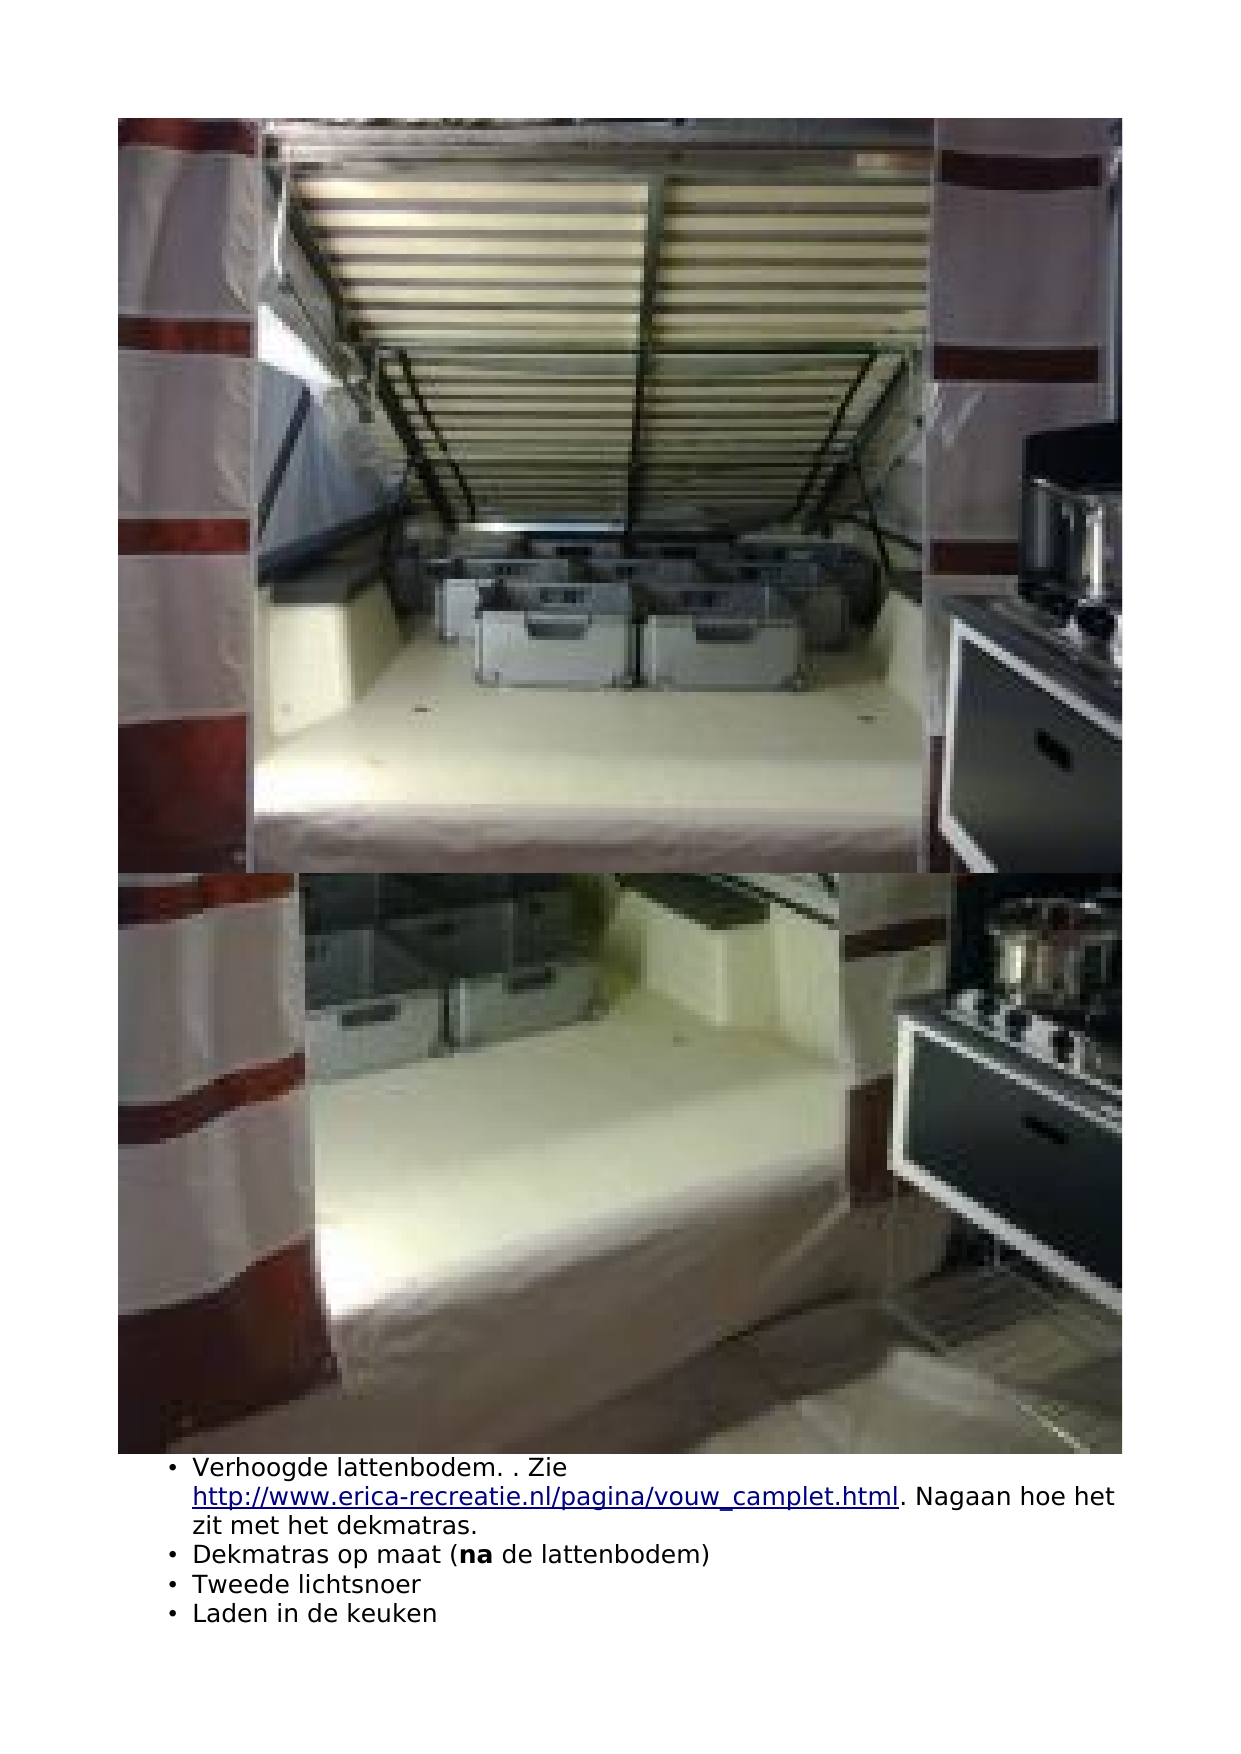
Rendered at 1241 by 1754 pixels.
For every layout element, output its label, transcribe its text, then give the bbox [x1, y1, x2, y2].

list Verhoogde lattenbodem. . Zie http://www.erica-recreatie.nl/pagina/vouw_camplet.html. Nagaan hoe het zit met het dekmatras. [177, 1454, 1122, 1541]
list Dekmatras op maat (na de lattenbodem) [177, 1541, 1122, 1570]
list Laden in de keuken [177, 1599, 1122, 1628]
picture [118, 118, 1123, 1454]
list Tweede lichtsnoer [177, 1570, 1122, 1599]
